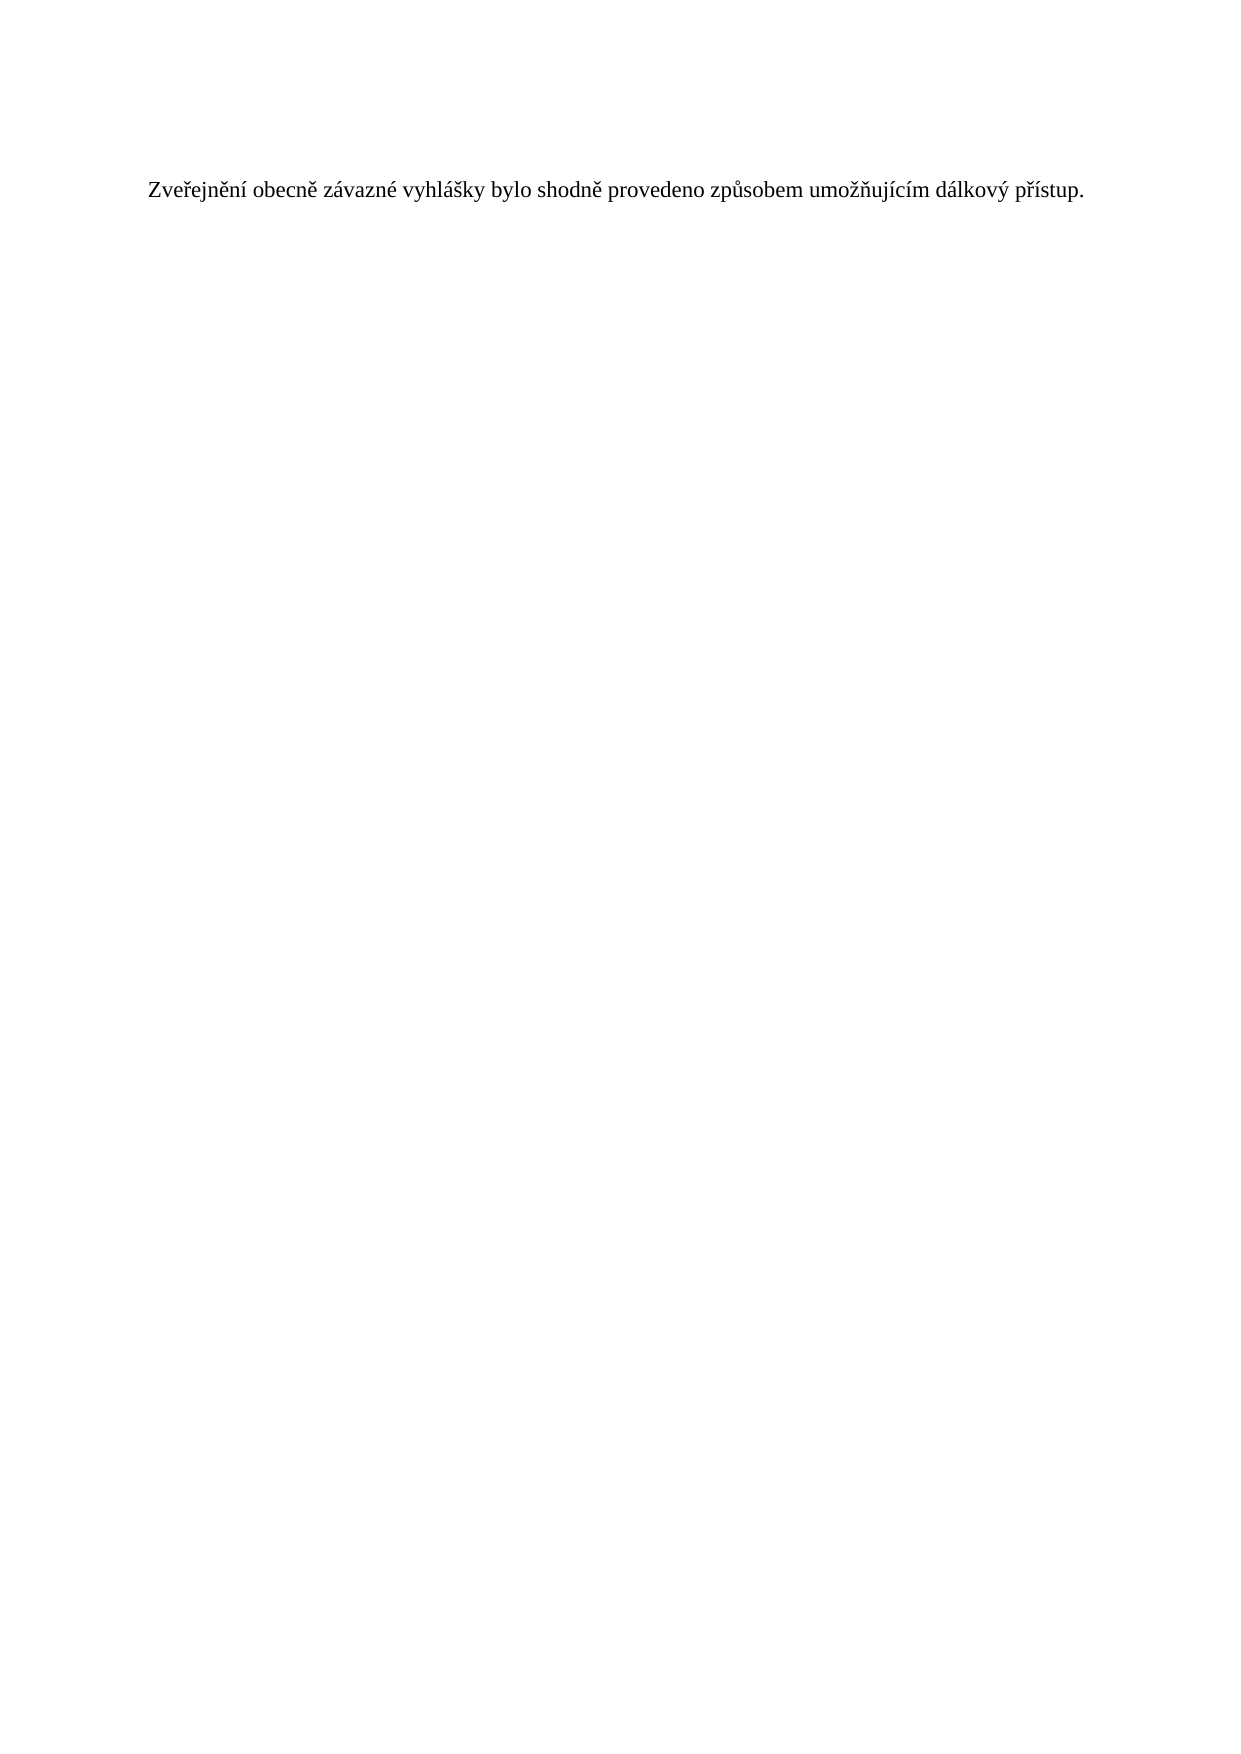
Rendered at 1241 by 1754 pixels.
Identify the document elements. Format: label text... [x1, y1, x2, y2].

text Zveřejnění obecně závazné vyhlášky bylo shodně provedeno způsobem umožňujícím dálkový přístup. [148, 176, 1093, 203]
